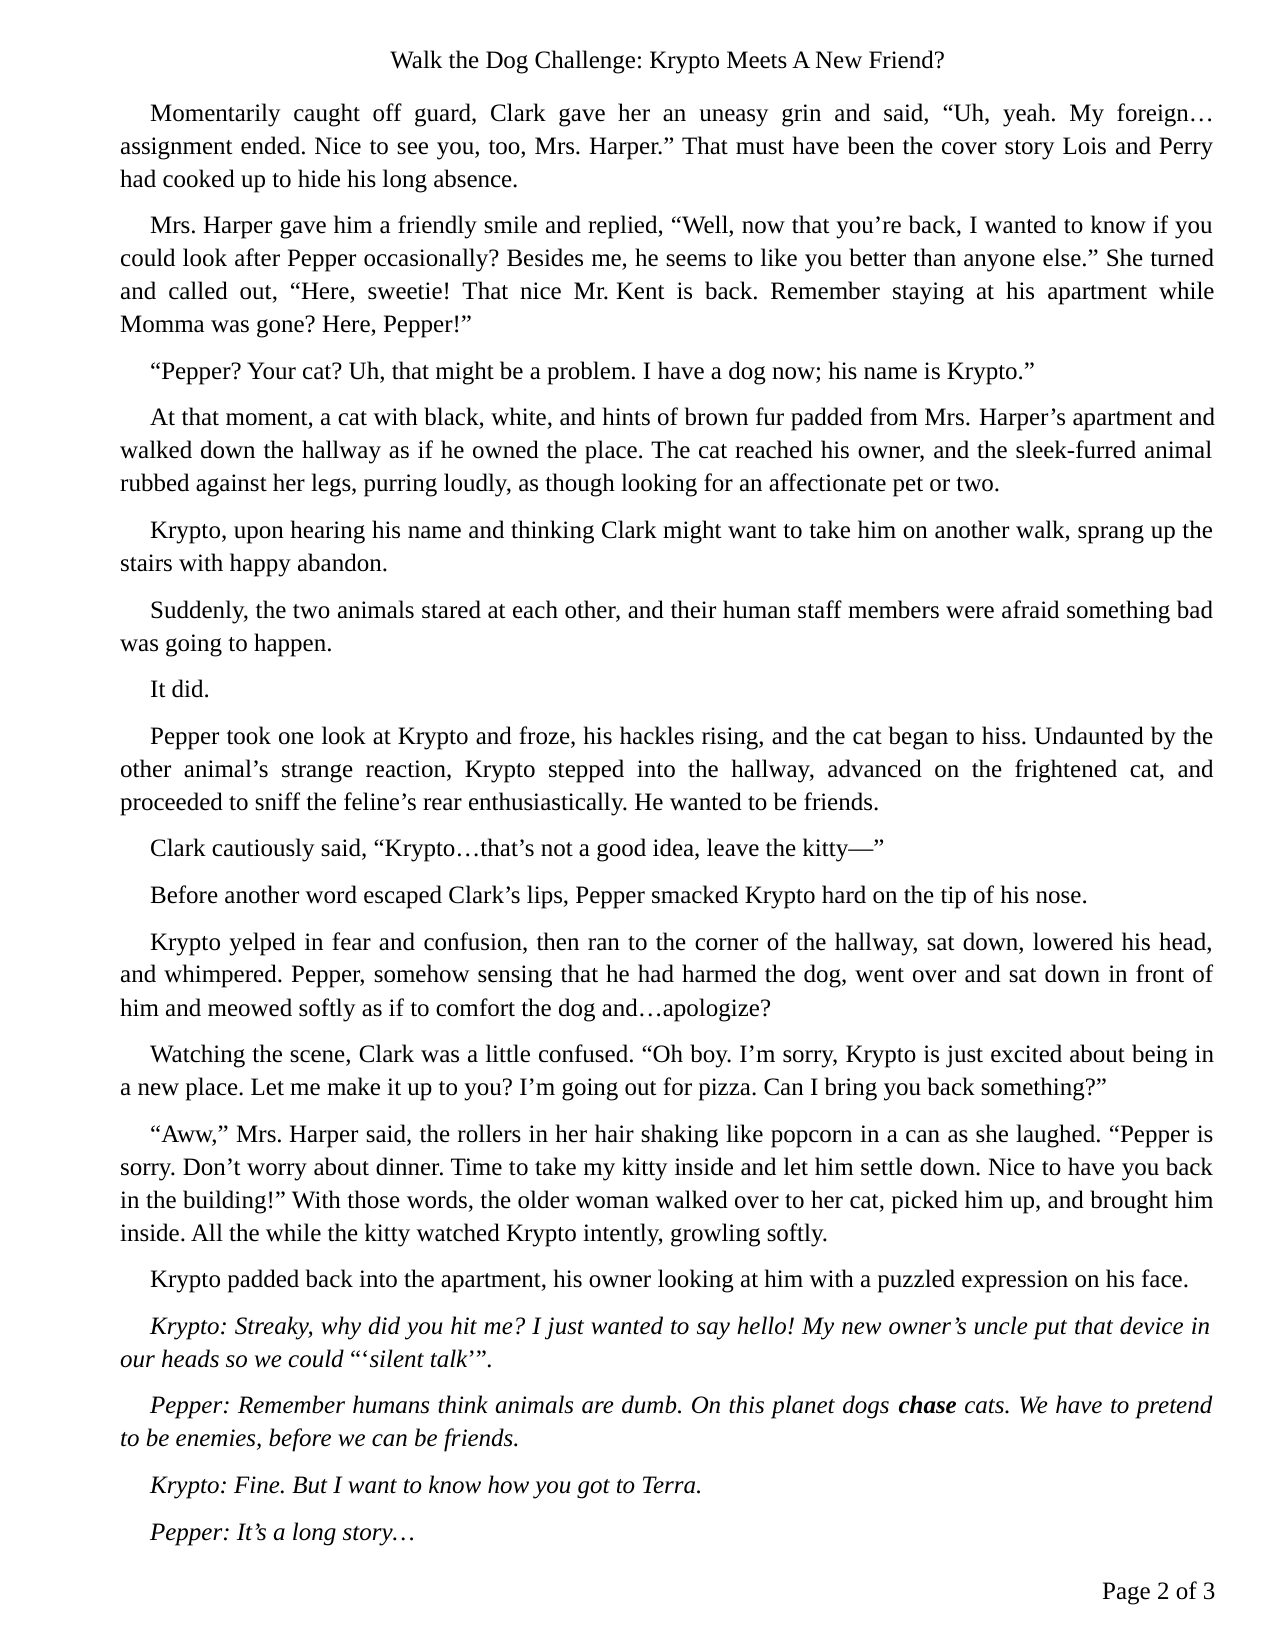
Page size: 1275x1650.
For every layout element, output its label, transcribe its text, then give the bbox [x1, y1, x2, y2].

text “Aww,” Mrs. Harper said, the rollers in her hair shaking like popcorn in a can as she laughed. “Pepper is sorry. Don’t worry about dinner. Time to take my kitty inside and let him settle down. Nice to have you back in the building!” With those words, the older woman walked over to her cat, picked him up, and brought him inside. All the while the kitty watched Krypto intently, growling softly. [120, 1119, 1215, 1247]
text At that moment, a cat with black, white, and hints of brown fur padded from Mrs. Harper’s apartment and walked down the hallway as if he owned the place. The cat reached his owner, and the sleek-furred animal rubbed against her legs, purring loudly, as though looking for an affectionate pet or two. [120, 402, 1215, 497]
text Pepper: Remember humans think animals are dumb. On this planet dogs chase cats. We have to pretend to be enemies, before we can be friends. [120, 1391, 1215, 1452]
text Mrs. Harper gave him a friendly smile and replied, “Well, now that you’re back, I wanted to know if you could look after Pepper occasionally? Besides me, he seems to like you better than anyone else.” She turned and called out, “Here, sweetie! That nice Mr. Kent is back. Remember staying at his apartment while Momma was gone? Here, Pepper!” [120, 210, 1215, 338]
text “Pepper? Your cat? Uh, that might be a problem. I have a dog now; his name is Krypto.” [120, 356, 1215, 385]
text Clark cautiously said, “Krypto…that’s not a good idea, leave the kitty—” [120, 833, 1215, 862]
text Krypto: Streaky, why did you hit me? I just wanted to say hello! My new owner’s uncle put that device in our heads so we could “‘silent talk’”. [120, 1311, 1215, 1373]
text Pepper took one look at Krypto and froze, his hackles rising, and the cat began to hiss. Undaunted by the other animal’s strange reaction, Krypto stepped into the hallway, advanced on the frightened cat, and proceeded to sniff the feline’s rear enthusiastically. He wanted to be friends. [120, 721, 1215, 816]
text Krypto: Fine. But I want to know how you got to Terra. [120, 1470, 1215, 1499]
text Before another word escaped Clark’s lips, Pepper smacked Krypto hard on the tip of his nose. [120, 880, 1215, 909]
text Momentarily caught off guard, Clark gave her an uneasy grin and said, “Uh, yeah. My foreign… assignment ended. Nice to see you, too, Mrs. Harper.” That must have been the cover story Lois and Perry had cooked up to hide his long absence. [120, 98, 1215, 192]
text Watching the scene, Clark was a little confused. “Oh boy. I’m sorry, Krypto is just excited about being in a new place. Let me make it up to you? I’m going out for pizza. Can I bring you back something?” [120, 1039, 1215, 1101]
text Krypto padded back into the apartment, his owner looking at him with a puzzled expression on his face. [120, 1264, 1215, 1293]
text Krypto yelped in fear and confusion, then ran to the corner of the hallway, sat down, lowered his head, and whimpered. Pepper, somehow sensing that he had harmed the dog, went over and sat down in front of him and meowed softly as if to comfort the dog and…apologize? [120, 927, 1215, 1021]
text Krypto, upon hearing his name and thinking Clark might want to take him on another walk, sprang up the stairs with happy abandon. [120, 515, 1215, 577]
text It did. [120, 674, 1215, 703]
text Suddenly, the two animals stared at each other, and their human staff members were afraid something bad was going to happen. [120, 595, 1215, 656]
text Pepper: It’s a long story… [120, 1517, 1215, 1545]
